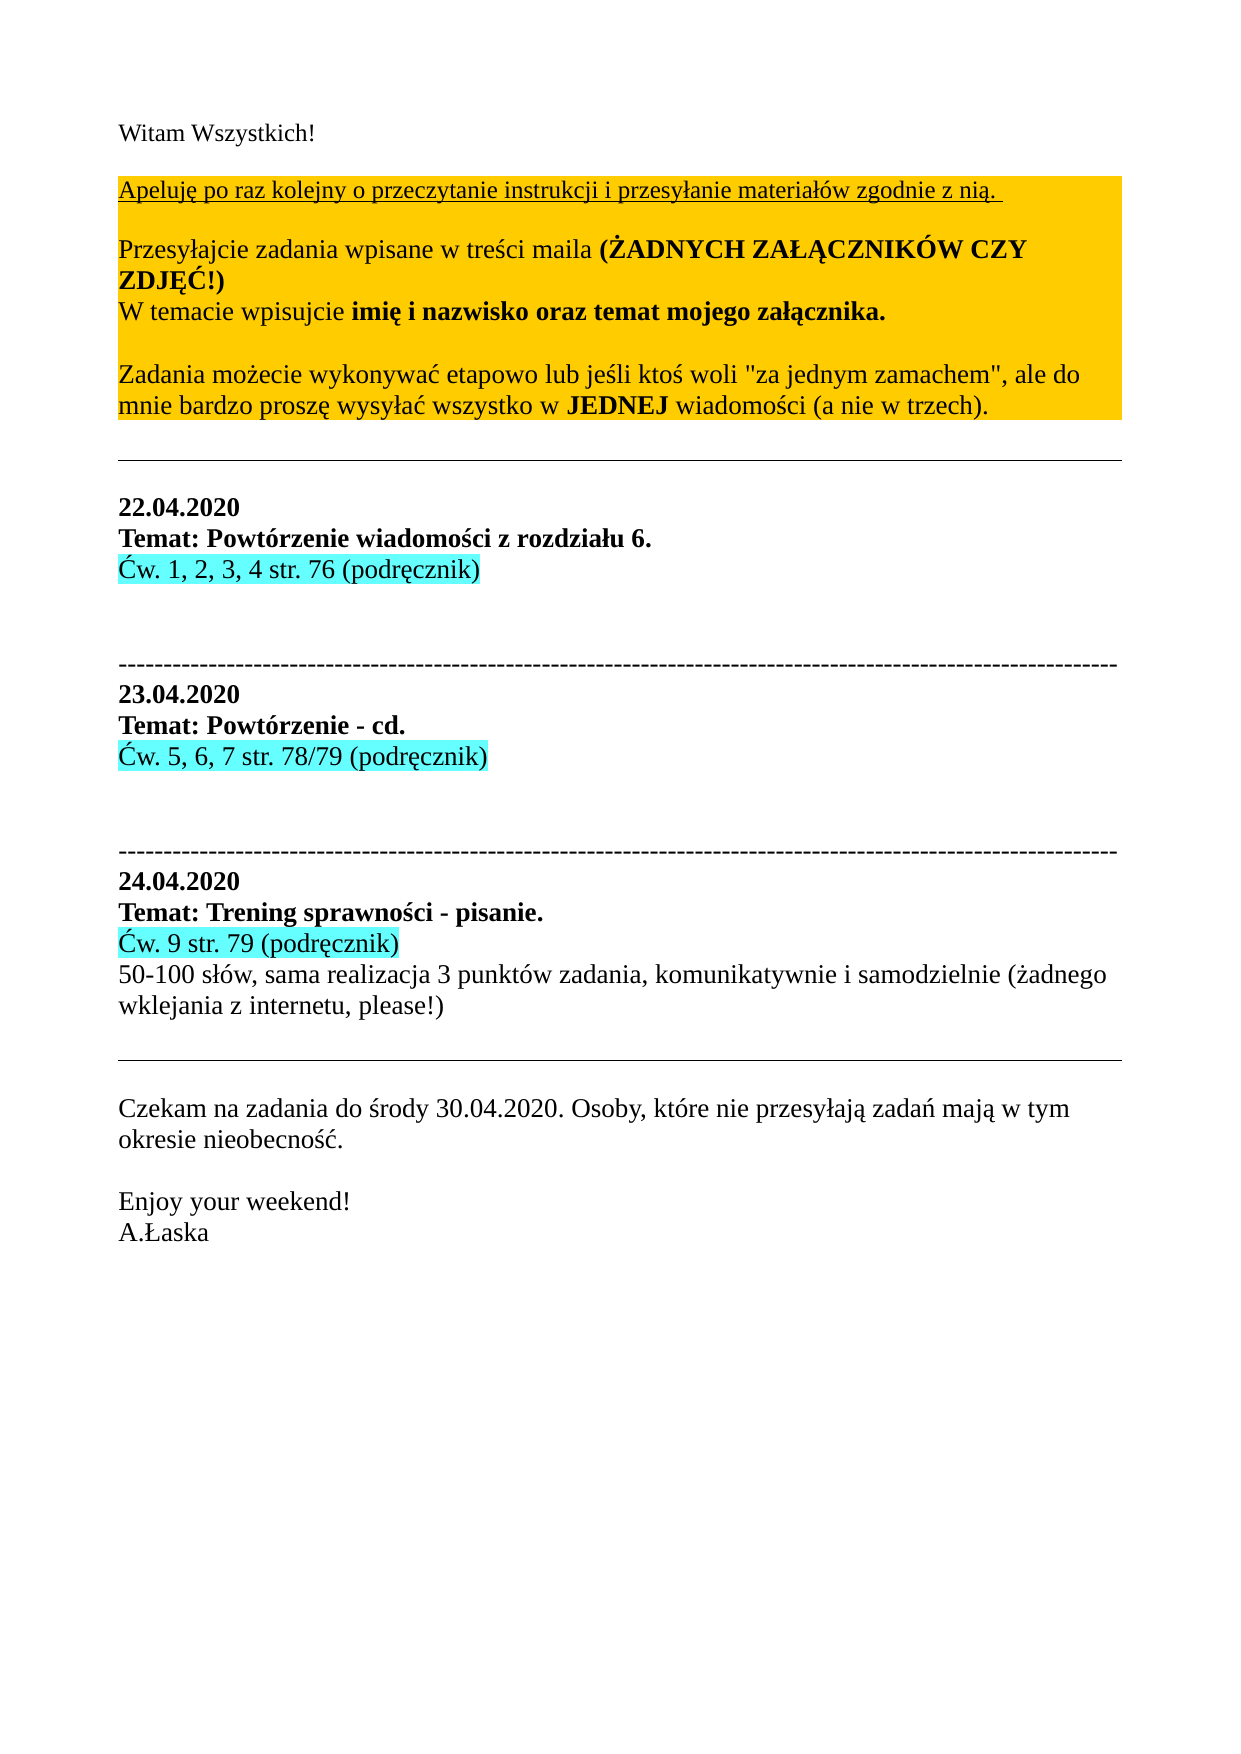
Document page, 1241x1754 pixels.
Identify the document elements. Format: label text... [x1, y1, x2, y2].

text --------------------------------------------------------------------------------------------------------------- [118, 647, 1122, 678]
text Temat: Trening sprawności - pisanie. [118, 896, 1122, 927]
text Ćw. 9 str. 79 (podręcznik) [118, 927, 1122, 958]
text 50-100 słów, sama realizacja 3 punktów zadania, komunikatywnie i samodzielnie (żadnego wklejania z internetu, please!) [118, 958, 1122, 1021]
text Temat: Powtórzenie wiadomości z rozdziału 6. [118, 522, 1122, 553]
text A.Łaska [118, 1216, 1122, 1247]
text Enjoy your weekend! [118, 1185, 1122, 1216]
text Apeluję po raz kolejny o przeczytanie instrukcji i przesyłanie materiałów zgodnie z nią. [118, 176, 1122, 204]
text Zadania możecie wykonywać etapowo lub jeśli ktoś woli "za jednym zamachem", ale do mnie bardzo proszę wysyłać wszystko w JEDNEJ wiadomości (a nie w trzech). [118, 358, 1122, 420]
text Czekam na zadania do środy 30.04.2020. Osoby, które nie przesyłają zadań mają w tym okresie nieobecność. [118, 1092, 1122, 1154]
text Przesyłajcie zadania wpisane w treści maila (ŻADNYCH ZAŁĄCZNIKÓW CZY ZDJĘĆ!) [118, 233, 1122, 295]
text Ćw. 5, 6, 7 str. 78/79 (podręcznik) [118, 740, 1122, 771]
text Temat: Powtórzenie - cd. [118, 709, 1122, 740]
text 22.04.2020 [118, 491, 1122, 522]
text Ćw. 1, 2, 3, 4 str. 76 (podręcznik) [118, 553, 1122, 584]
text Witam Wszystkich! [118, 118, 1122, 147]
text 24.04.2020 [118, 865, 1122, 896]
text W temacie wpisujcie imię i nazwisko oraz temat mojego załącznika. [118, 295, 1122, 327]
text --------------------------------------------------------------------------------------------------------------- [118, 834, 1122, 865]
text 23.04.2020 [118, 678, 1122, 709]
